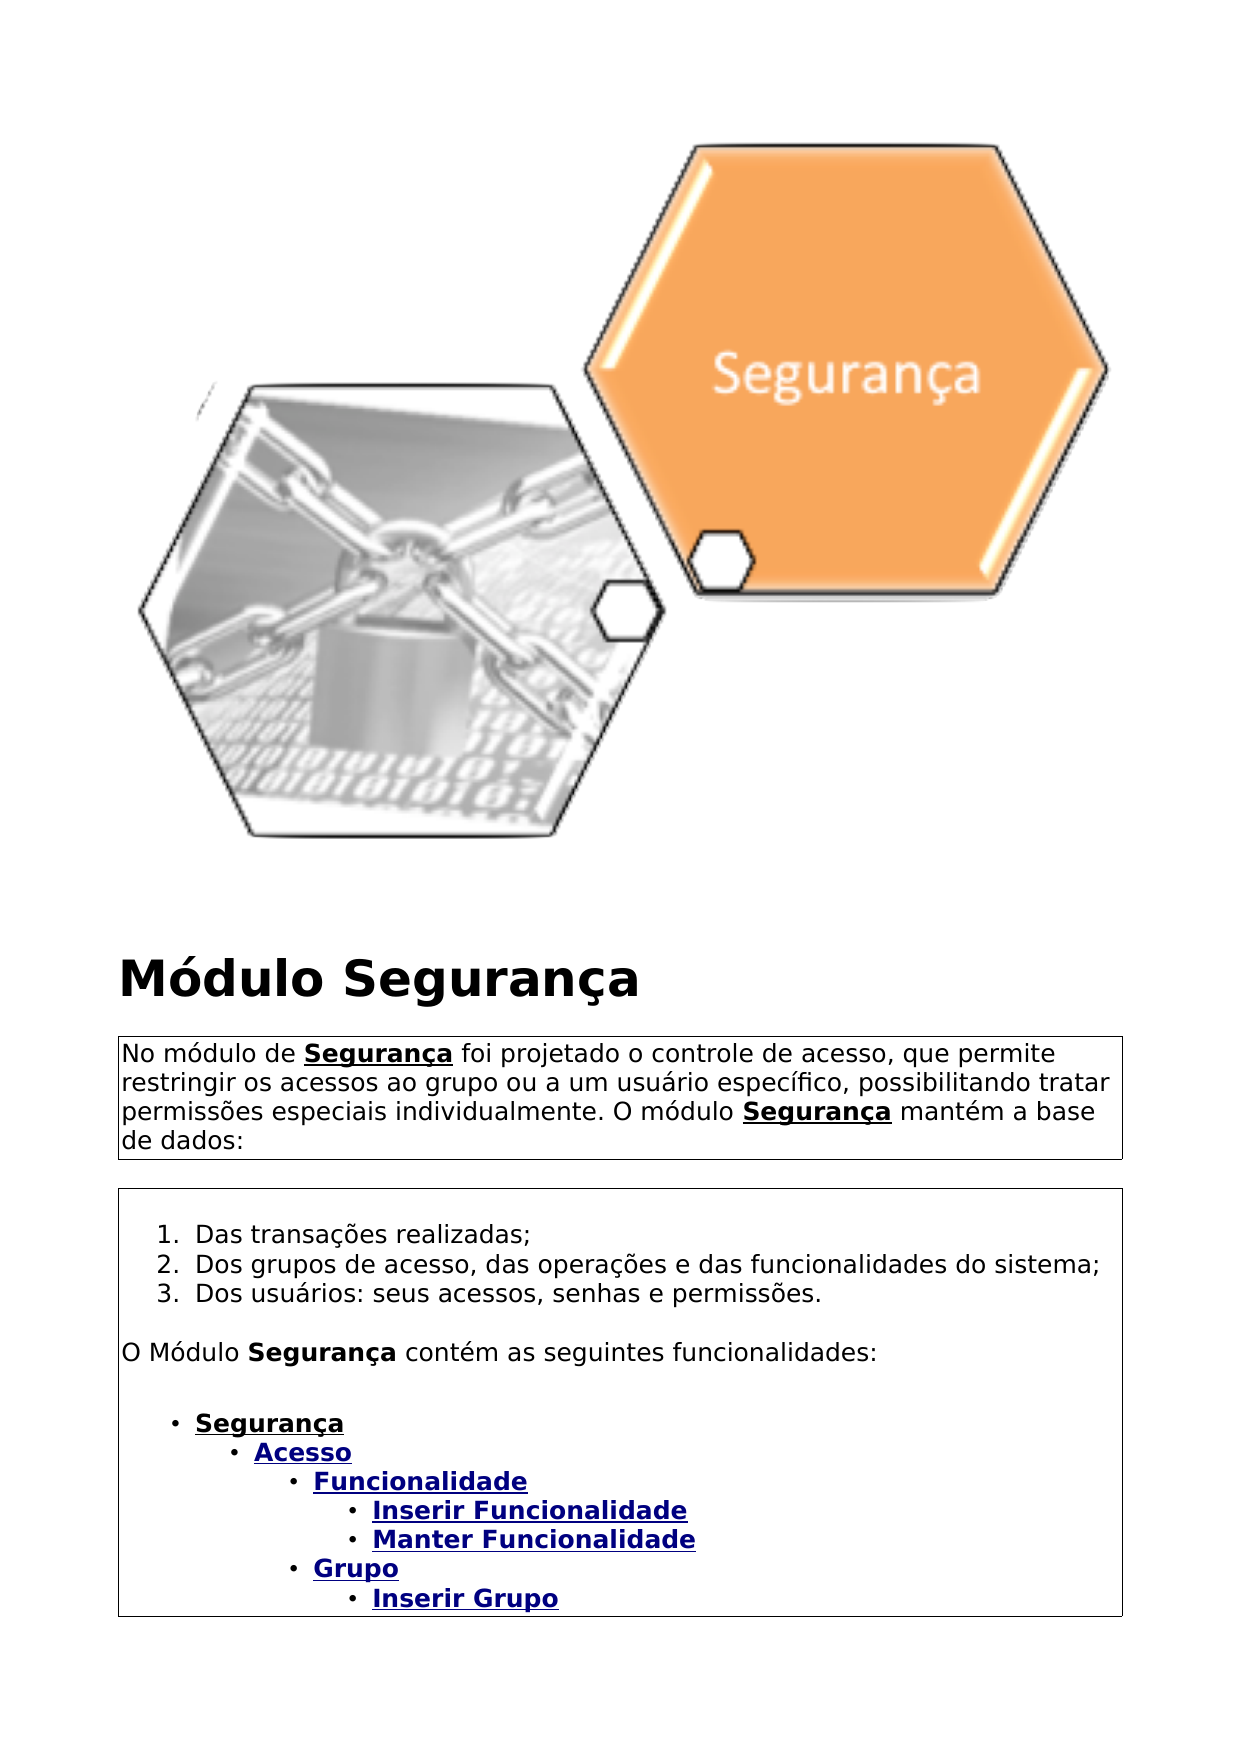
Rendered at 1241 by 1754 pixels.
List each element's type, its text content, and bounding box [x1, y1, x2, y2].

subtitle Módulo Segurança [118, 950, 1122, 1009]
table_header No módulo de Segurança foi projetado o controle de acesso, que permite restringir os acessos ao grupo ou a um usuário específico, possibilitando tratar permissões especiais individualmente. O módulo Segurança mantém a base de dados: [119, 1037, 1122, 1158]
table_header Das transações realizadas; Dos grupos de acesso, das operações e das funcionalidades do sistema; Dos usuários: seus acessos, senhas e permissões. O Módulo Segurança contém as seguintes funcionalidades: Segurança Acesso Funcionalidade Inserir Funcionalidade Manter Funcionalidade Grupo Inserir Grupo Manter Grupo Operação Inserir Operação Manter Operação Solicitação de Acesso Autorizar Solicitação de Acesso Inserir Solicitação de Acesso Manter Solicitação de Acesso Usuário Alterar Senha Alterar Senha do Usuário pelo Login Bloquear Desbloquear Acesso Usuário Incluir Permissão Especial por Unidade Organizacional Inserir Solicitação de Acesso Situação Manter Solicitação de Acesso Situação Inserir Tipo de Usuário Manter Tipo de Usuário Inserir Usuário Manter Usuário Revalidar Usuário Configuração do LDAP Consultar Cadastro da Receita Federal Inserir Controle de Liberação de Permissão Especial Manter Controle de Liberação de Permissão Especial Ordenar Menu Parâmetro Sistema Manter Parâmetro Sistema Substituir Validador ou Autorizador Tipo de Alteração Inserir Tipo de Alteração Manter Tipo de Alteração Transação Consultar Operação Efetuada Parametrizar Obrigatoriedade de Campos em Tabelas Armazenamento de Documentos Informações para Armazenamento de Documentos em Bucket Além das funcionalidades relacionadas acima (disponíveis no menu do sistema), outras funcionalidades do módulo Segurança são acionadas a partir de outras telas do sistema: Pesquisar Permissão Especial Pesquisar Operação [119, 1189, 1122, 1616]
picture [118, 118, 1123, 884]
